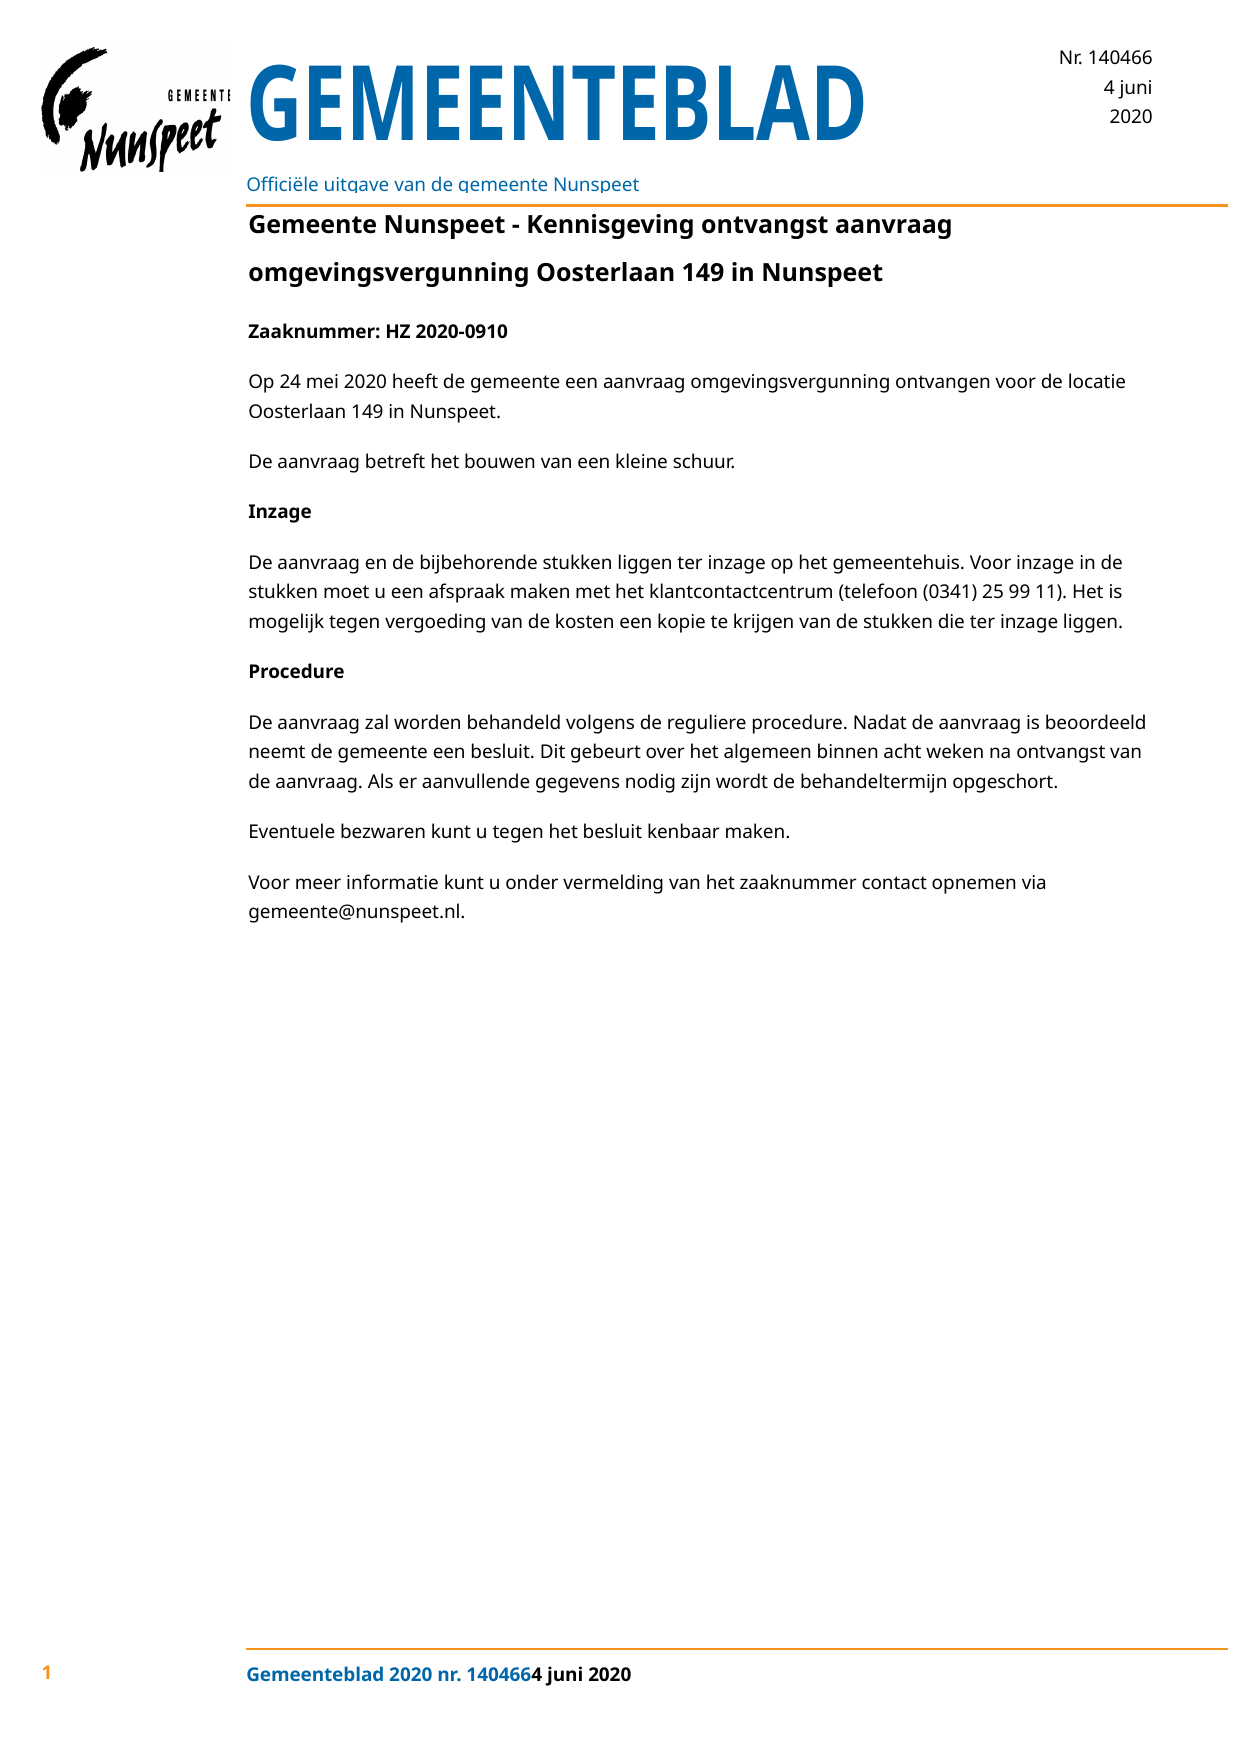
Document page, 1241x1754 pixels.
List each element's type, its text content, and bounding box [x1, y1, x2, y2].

text De aanvraag en de bijbehorende stukken liggen ter inzage op het gemeentehuis. Voor inzage in de stukken moet u een afspraak maken met het klantcontactcentrum (telefoon (0341) 25 99 11). Het is mogelijk tegen vergoeding van de kosten een kopie te krijgen van de stukken die ter inzage liggen. [248, 549, 1152, 634]
text Gemeente Nunspeet - Kennisgeving ontvangst aanvraag omgevingsvergunning Oosterlaan 149 in Nunspeet [248, 207, 1152, 288]
text De aanvraag zal worden behandeld volgens de reguliere procedure. Nadat de aanvraag is beoordeeld neemt de gemeente een besluit. Dit gebeurt over het algemeen binnen acht weken na ontvangst van de aanvraag. Als er aanvullende gegevens nodig zijn wordt de behandeltermijn opgeschort. [248, 709, 1152, 794]
text Op 24 mei 2020 heeft de gemeente een aanvraag omgevingsvergunning ontvangen voor de locatie Oosterlaan 149 in Nunspeet. [248, 368, 1152, 424]
text Eventuele bezwaren kunt u tegen het besluit kenbaar maken. [248, 819, 1152, 844]
text Zaaknummer: HZ 2020-0910 [248, 318, 1152, 344]
text Inzage [248, 499, 1152, 524]
text Procedure [248, 659, 1152, 684]
text Voor meer informatie kunt u onder vermelding van het zaaknummer contact opnemen via gemeente@nunspeet.nl. [248, 869, 1152, 924]
text De aanvraag betreft het bouwen van een kleine schuur. [248, 448, 1152, 474]
picture [41, 47, 231, 172]
